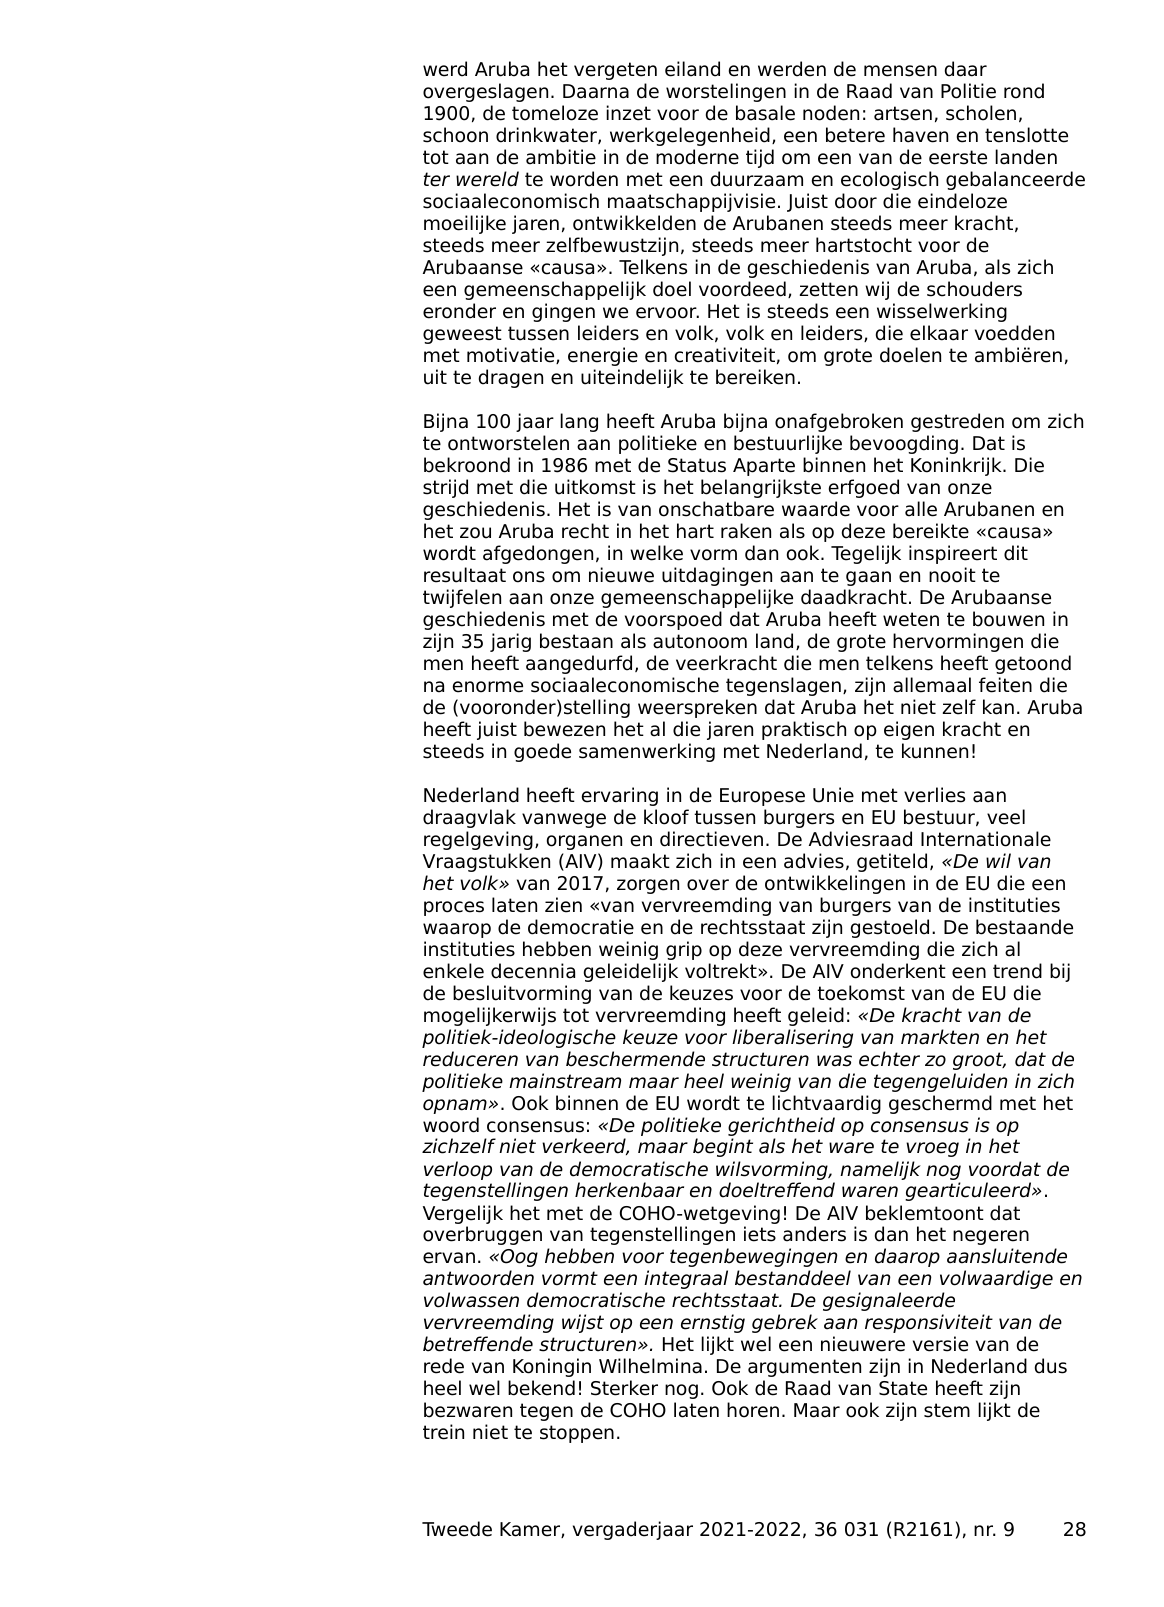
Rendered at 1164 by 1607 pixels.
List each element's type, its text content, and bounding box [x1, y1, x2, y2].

text Bijna 100 jaar lang heeft Aruba bijna onafgebroken gestreden om zich te ontworstelen aan politieke en bestuurlijke bevoogding. Dat is bekroond in 1986 met de Status Aparte binnen het Koninkrijk. Die strijd met die uitkomst is het belangrijkste erfgoed van onze geschiedenis. Het is van onschatbare waarde voor alle Arubanen en het zou Aruba recht in het hart raken als op deze bereikte «causa» wordt afgedongen, in welke vorm dan ook. Tegelijk inspireert dit resultaat ons om nieuwe uitdagingen aan te gaan en nooit te twijfelen aan onze gemeenschappelijke daadkracht. De Arubaanse geschiedenis met de voorspoed dat Aruba heeft weten te bouwen in zijn 35 jarig bestaan als autonoom land, de grote hervormingen die men heeft aangedurfd, de veerkracht die men telkens heeft getoond na enorme sociaaleconomische tegenslagen, zijn allemaal feiten die de (vooronder)stelling weerspreken dat Aruba het niet zelf kan. Aruba heeft juist bewezen het al die jaren praktisch op eigen kracht en steeds in goede samenwerking met Nederland, te kunnen! [422, 411, 1087, 763]
text werd Aruba het vergeten eiland en werden de mensen daar overgeslagen. Daarna de worstelingen in de Raad van Politie rond 1900, de tomeloze inzet voor de basale noden: artsen, scholen, schoon drinkwater, werkgelegenheid, een betere haven en tenslotte tot aan de ambitie in de moderne tijd om een van de eerste landen ter wereld te worden met een duurzaam en ecologisch gebalanceerde sociaaleconomisch maatschappijvisie. Juist door die eindeloze moeilijke jaren, ontwikkelden de Arubanen steeds meer kracht, steeds meer zelfbewustzijn, steeds meer hartstocht voor de Arubaanse «causa». Telkens in de geschiedenis van Aruba, als zich een gemeenschappelijk doel voordeed, zetten wij de schouders eronder en gingen we ervoor. Het is steeds een wisselwerking geweest tussen leiders en volk, volk en leiders, die elkaar voedden met motivatie, energie en creativiteit, om grote doelen te ambiëren, uit te dragen en uiteindelijk te bereiken. [422, 59, 1087, 389]
text Nederland heeft ervaring in de Europese Unie met verlies aan draagvlak vanwege de kloof tussen burgers en EU bestuur, veel regelgeving, organen en directieven. De Adviesraad Internationale Vraagstukken (AIV) maakt zich in een advies, getiteld, «De wil van het volk» van 2017, zorgen over de ontwikkelingen in de EU die een proces laten zien «van vervreemding van burgers van de instituties waarop de democratie en de rechtsstaat zijn gestoeld. De bestaande instituties hebben weinig grip op deze vervreemding die zich al enkele decennia geleidelijk voltrekt». De AIV onderkent een trend bij de besluitvorming van de keuzes voor de toekomst van de EU die mogelijkerwijs tot vervreemding heeft geleid: «De kracht van de politiek-ideologische keuze voor liberalisering van markten en het reduceren van beschermende structuren was echter zo groot, dat de politieke mainstream maar heel weinig van die tegengeluiden in zich opnam». Ook binnen de EU wordt te lichtvaardig geschermd met het woord consensus: «De politieke gerichtheid op consensus is op zichzelf niet verkeerd, maar begint als het ware te vroeg in het verloop van de democratische wilsvorming, namelijk nog voordat de tegenstellingen herkenbaar en doeltreffend waren gearticuleerd». Vergelijk het met de COHO-wetgeving! De AIV beklemtoont dat overbruggen van tegenstellingen iets anders is dan het negeren ervan. «Oog hebben voor tegenbewegingen en daarop aansluitende antwoorden vormt een integraal bestanddeel van een volwaardige en volwassen democratische rechtsstaat. De gesignaleerde vervreemding wijst op een ernstig gebrek aan responsiviteit van de betreffende structuren». Het lijkt wel een nieuwere versie van de rede van Koningin Wilhelmina. De argumenten zijn in Nederland dus heel wel bekend! Sterker nog. Ook de Raad van State heeft zijn bezwaren tegen de COHO laten horen. Maar ook zijn stem lijkt de trein niet te stoppen. [422, 785, 1087, 1444]
